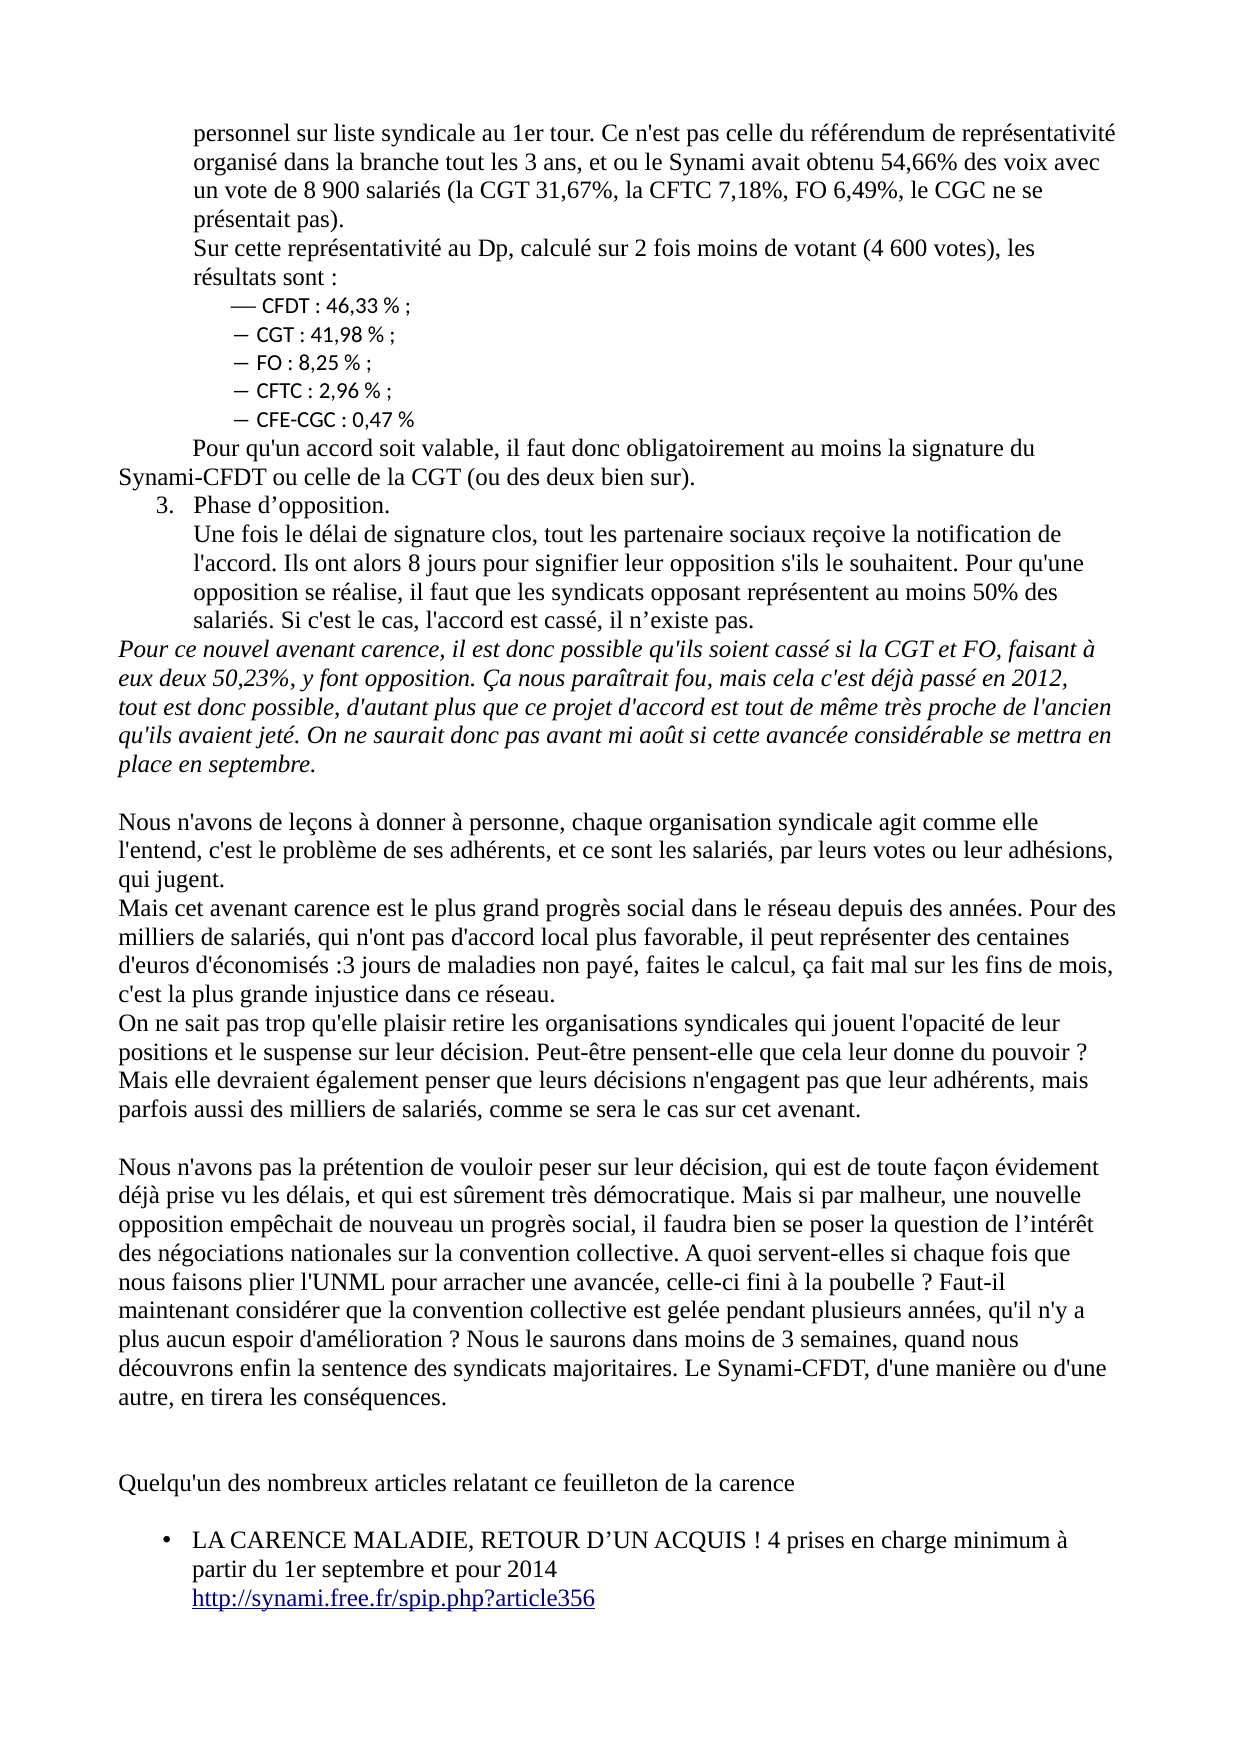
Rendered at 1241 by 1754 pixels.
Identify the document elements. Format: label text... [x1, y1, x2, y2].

text Nous n'avons de leçons à donner à personne, chaque organisation syndicale agit comme elle l'entend, c'est le problème de ses adhérents, et ce sont les salariés, par leurs votes ou leur adhésions, qui jugent. [118, 807, 1122, 893]
list Phase d’opposition. [156, 490, 1122, 519]
text On ne sait pas trop qu'elle plaisir retire les organisations syndicales qui jouent l'opacité de leur positions et le suspense sur leur décision. Peut-être pensent-elle que cela leur donne du pouvoir ? Mais elle devraient également penser que leurs décisions n'engagent pas que leur adhérents, mais parfois aussi des milliers de salariés, comme se sera le cas sur cet avenant. [118, 1008, 1122, 1123]
list LA CARENCE MALADIE, RETOUR D’UN ACQUIS ! 4 prises en charge minimum à partir du 1er septembre et pour 2014 [162, 1525, 1122, 1583]
list ― CFDT : 46,33 % ; ― CGT : 41,98 % ; ― FO : 8,25 % ; ― CFTC : 2,96 % ; ― CFE-CGC : 0,47 % [193, 291, 1122, 433]
list Une fois le délai de signature clos, tout les partenaire sociaux reçoive la notification de l'accord. Ils ont alors 8 jours pour signifier leur opposition s'ils le souhaitent. Pour qu'une opposition se réalise, il faut que les syndicats opposant représentent au moins 50% des salariés. Si c'est le cas, l'accord est cassé, il n’existe pas. [156, 519, 1122, 634]
list personnel sur liste syndicale au 1er tour. Ce n'est pas celle du référendum de représentativité organisé dans la branche tout les 3 ans, et ou le Synami avait obtenu 54,66% des voix avec un vote de 8 900 salariés (la CGT 31,67%, la CFTC 7,18%, FO 6,49%, le CGC ne se présentait pas). [156, 118, 1122, 233]
text Nous n'avons pas la prétention de vouloir peser sur leur décision, qui est de toute façon évidement déjà prise vu les délais, et qui est sûrement très démocratique. Mais si par malheur, une nouvelle opposition empêchait de nouveau un progrès social, il faudra bien se poser la question de l’intérêt des négociations nationales sur la convention collective. A quoi servent-elles si chaque fois que nous faisons plier l'UNML pour arracher une avancée, celle-ci fini à la poubelle ? Faut-il maintenant considérer que la convention collective est gelée pendant plusieurs années, qu'il n'y a plus aucun espoir d'amélioration ? Nous le saurons dans moins de 3 semaines, quand nous découvrons enfin la sentence des syndicats majoritaires. Le Synami-CFDT, d'une manière ou d'une autre, en tirera les conséquences. [118, 1152, 1122, 1410]
text Pour qu'un accord soit valable, il faut donc obligatoirement au moins la signature du Synami-CFDT ou celle de la CGT (ou des deux bien sur). [118, 433, 1122, 490]
text Mais cet avenant carence est le plus grand progrès social dans le réseau depuis des années. Pour des milliers de salariés, qui n'ont pas d'accord local plus favorable, il peut représenter des centaines d'euros d'économisés :3 jours de maladies non payé, faites le calcul, ça fait mal sur les fins de mois, c'est la plus grande injustice dans ce réseau. [118, 893, 1122, 1008]
text Quelqu'un des nombreux articles relatant ce feuilleton de la carence [118, 1468, 1122, 1497]
text Pour ce nouvel avenant carence, il est donc possible qu'ils soient cassé si la CGT et FO, faisant à eux deux 50,23%, y font opposition. Ça nous paraîtrait fou, mais cela c'est déjà passé en 2012, tout est donc possible, d'autant plus que ce projet d'accord est tout de même très proche de l'ancien qu'ils avaient jeté. On ne saurait donc pas avant mi août si cette avancée considérable se mettra en place en septembre. [118, 634, 1122, 778]
list http://synami.free.fr/spip.php?article356 [162, 1583, 1122, 1612]
list Sur cette représentativité au Dp, calculé sur 2 fois moins de votant (4 600 votes), les résultats sont : [156, 233, 1122, 291]
